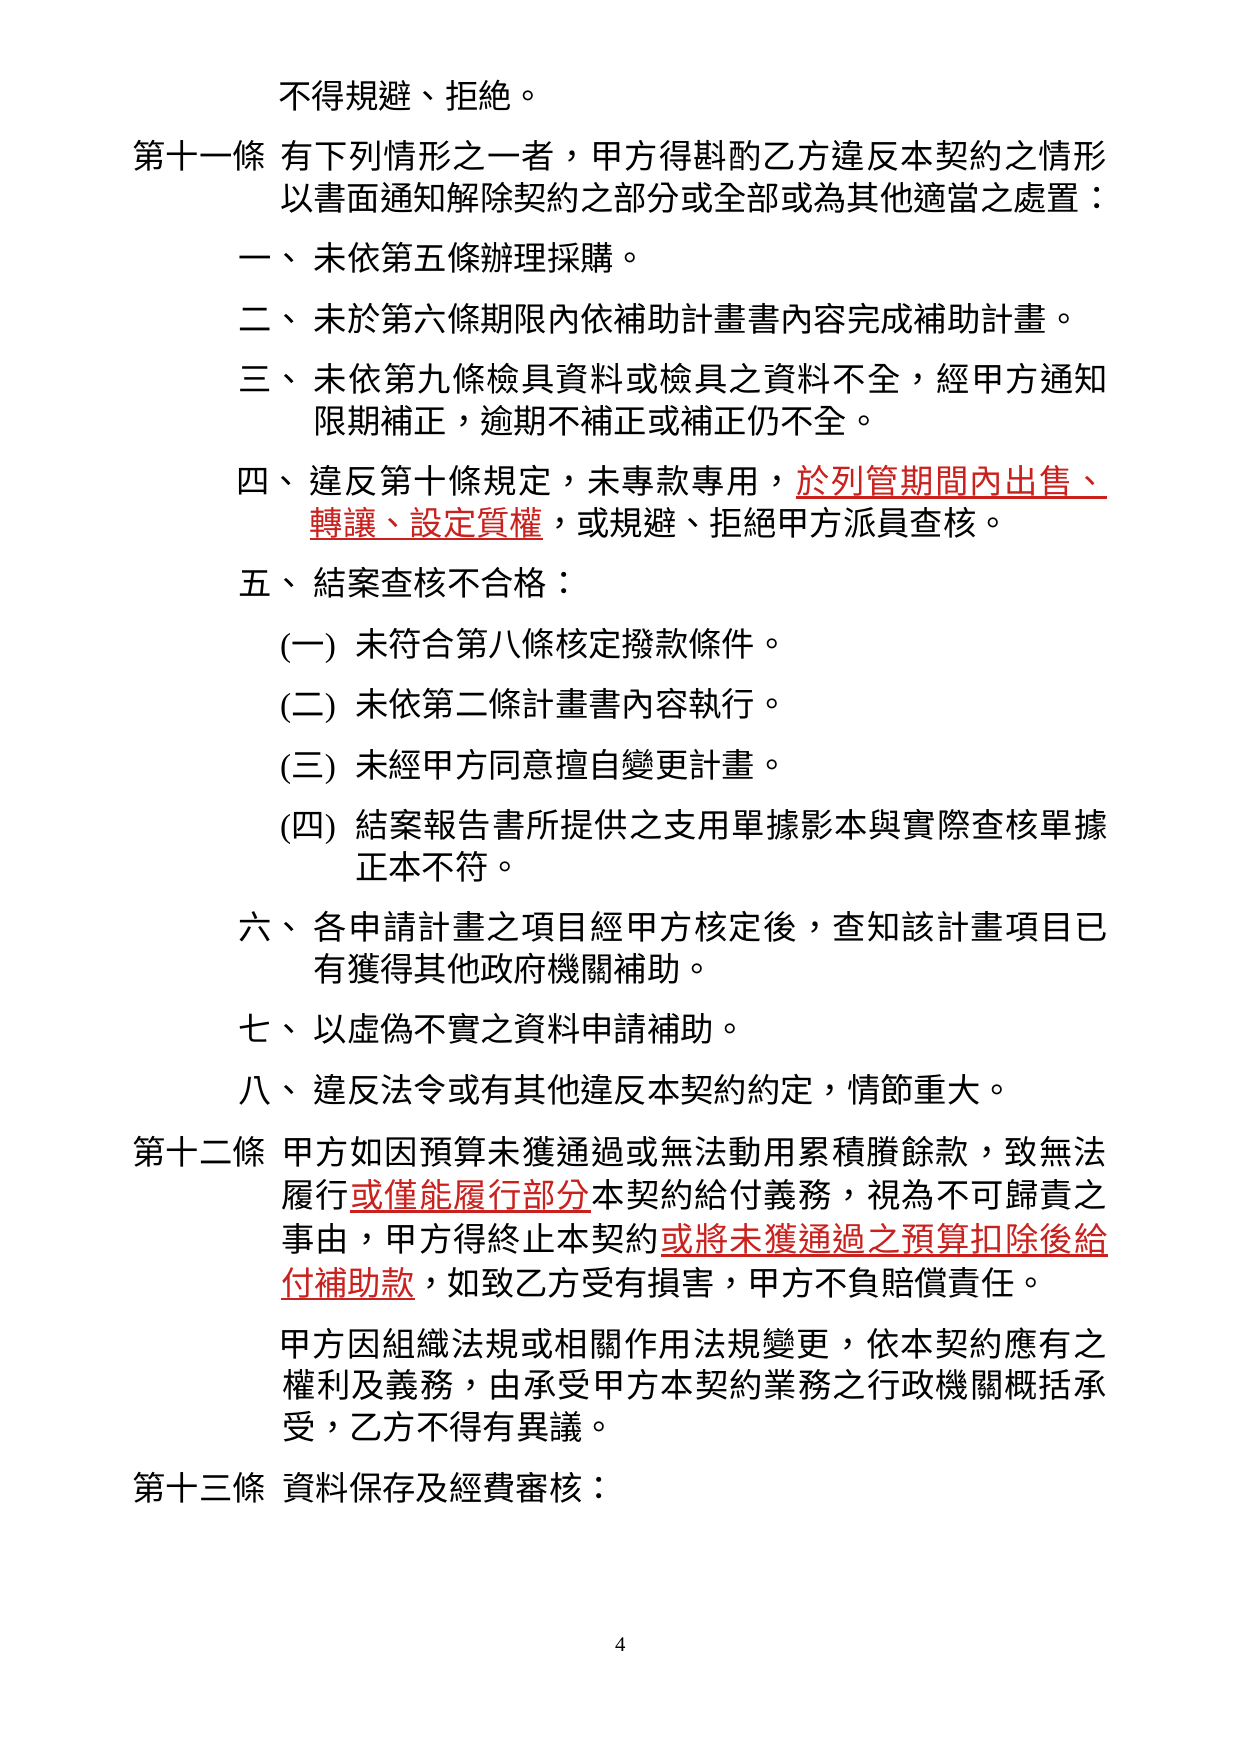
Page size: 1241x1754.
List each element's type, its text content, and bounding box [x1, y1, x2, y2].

list 未依第九條檢具資料或檢具之資料不全，經甲方通知限期補正，逾期不補正或補正仍不全。 [239, 358, 1108, 442]
list 甲方如因預算未獲通過或無法動用累積賸餘款，致無法履行或僅能履行部分本契約給付義務，視為不可歸責之事由，甲方得終止本契約或將未獲通過之預算扣除後給付補助款，如致乙方受有損害，甲方不負賠償責任。 [132, 1129, 1108, 1304]
list 結案查核不合格： [239, 562, 1108, 604]
text 甲方因組織法規或相關作用法規變更，依本契約應有之權利及義務，由承受甲方本契約業務之行政機關概括承受，乙方不得有異議。 [278, 1323, 1108, 1448]
list 未依第五條辦理採購。 [239, 237, 1108, 279]
text 不得規避、拒絶。 [278, 75, 1108, 117]
list 以虛偽不實之資料申請補助。 [239, 1008, 1108, 1050]
list 資料保存及經費審核： [132, 1467, 1108, 1508]
list 未符合第八條核定撥款條件。 [280, 623, 1108, 664]
list 有下列情形之一者，甲方得斟酌乙方違反本契約之情形以書面通知解除契約之部分或全部或為其他適當之處置： [132, 135, 1108, 219]
list 結案報告書所提供之支用單據影本與實際查核單據正本不符。 [280, 804, 1108, 887]
list 未依第二條計畫書內容執行。 [280, 683, 1108, 725]
list 各申請計畫之項目經甲方核定後，查知該計畫項目已有獲得其他政府機關補助。 [239, 906, 1108, 989]
list 違反第十條規定，未專款專用，於列管期間內出售、轉讓、設定質權，或規避、拒絕甲方派員查核。 [236, 460, 1108, 544]
list 違反法令或有其他違反本契約約定，情節重大。 [239, 1069, 1108, 1110]
list 未經甲方同意擅自變更計畫。 [280, 744, 1108, 785]
list 未於第六條期限內依補助計畫書內容完成補助計畫。 [239, 298, 1108, 339]
